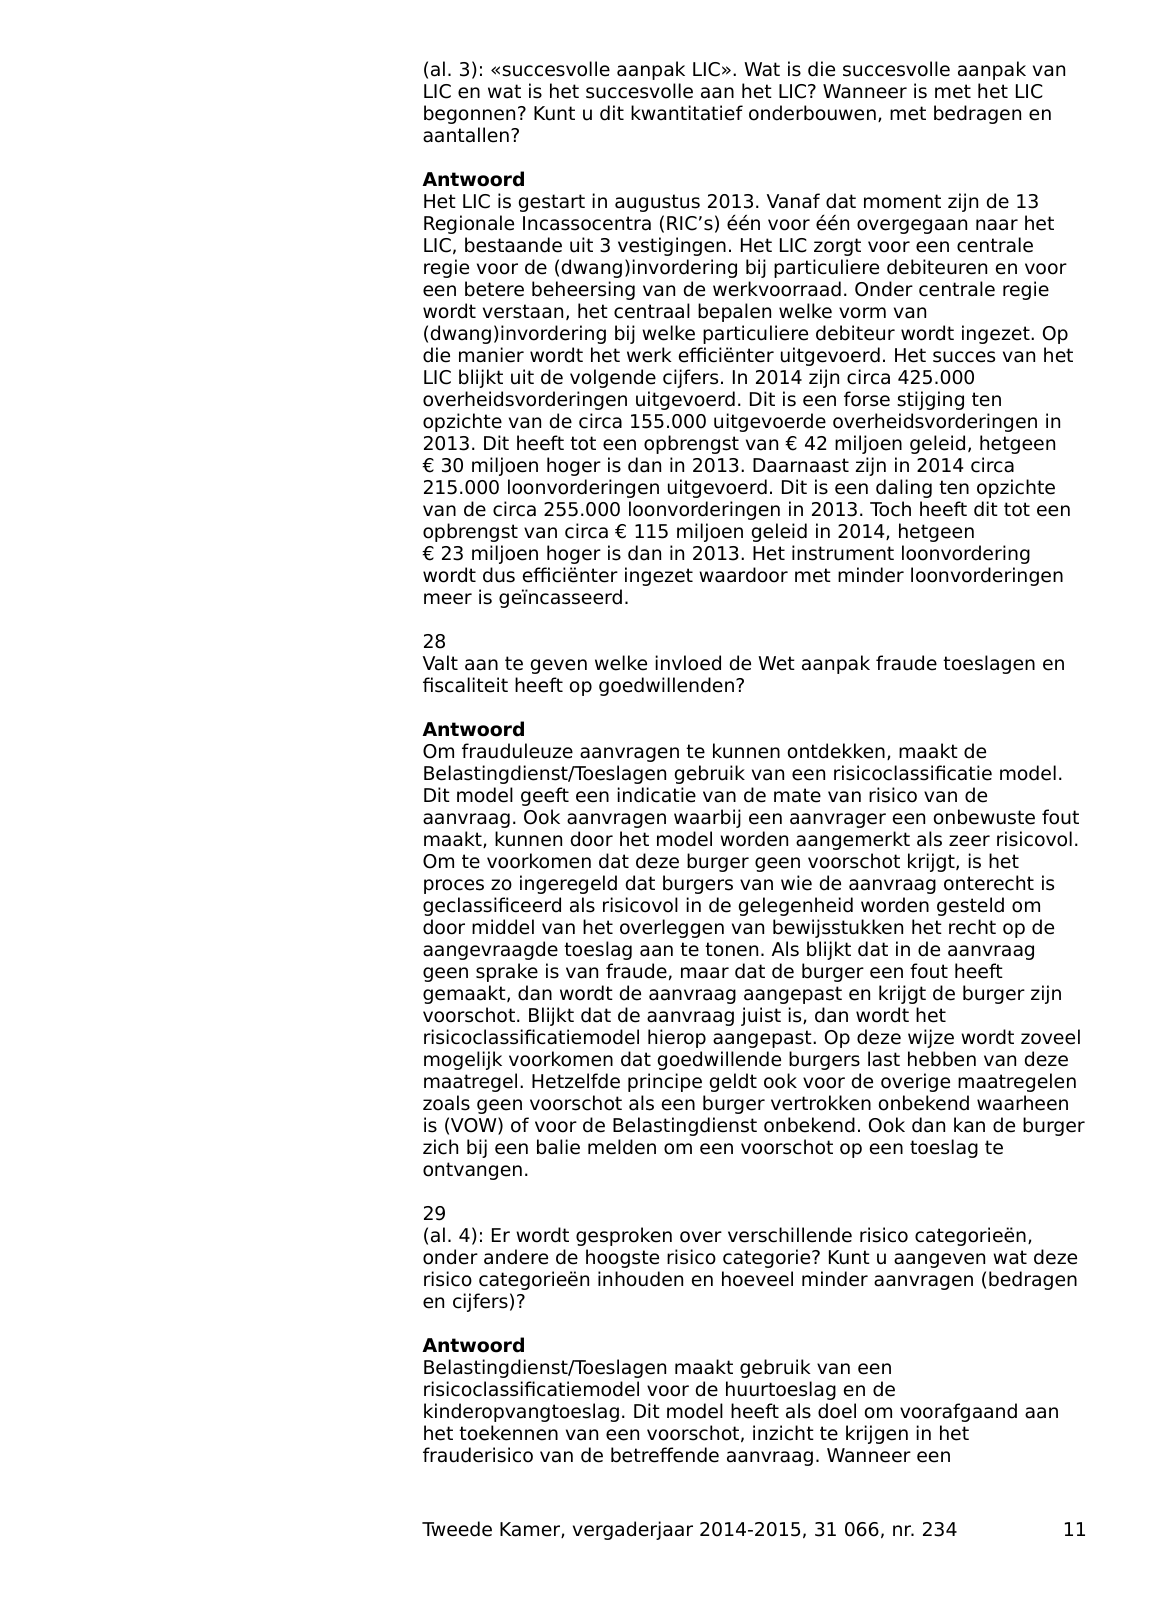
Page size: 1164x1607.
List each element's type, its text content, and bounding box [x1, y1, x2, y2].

text Antwoord [422, 719, 1087, 741]
text Antwoord [422, 1335, 1087, 1357]
text Valt aan te geven welke invloed de Wet aanpak fraude toeslagen en fiscaliteit heeft op goedwillenden? [422, 653, 1087, 697]
text (al. 3): «succesvolle aanpak LIC». Wat is die succesvolle aanpak van LIC en wat is het succesvolle aan het LIC? Wanneer is met het LIC begonnen? Kunt u dit kwantitatief onderbouwen, met bedragen en aantallen? [422, 59, 1087, 147]
text Om frauduleuze aanvragen te kunnen ontdekken, maakt de Belastingdienst/Toeslagen gebruik van een risicoclassificatie model. Dit model geeft een indicatie van de mate van risico van de aanvraag. Ook aanvragen waarbij een aanvrager een onbewuste fout maakt, kunnen door het model worden aangemerkt als zeer risicovol. Om te voorkomen dat deze burger geen voorschot krijgt, is het proces zo ingeregeld dat burgers van wie de aanvraag onterecht is geclassificeerd als risicovol in de gelegenheid worden gesteld om door middel van het overleggen van bewijsstukken het recht op de aangevraagde toeslag aan te tonen. Als blijkt dat in de aanvraag geen sprake is van fraude, maar dat de burger een fout heeft gemaakt, dan wordt de aanvraag aangepast en krijgt de burger zijn voorschot. Blijkt dat de aanvraag juist is, dan wordt het risicoclassificatiemodel hierop aangepast. Op deze wijze wordt zoveel mogelijk voorkomen dat goedwillende burgers last hebben van deze maatregel. Hetzelfde principe geldt ook voor de overige maatregelen zoals geen voorschot als een burger vertrokken onbekend waarheen is (VOW) of voor de Belastingdienst onbekend. Ook dan kan de burger zich bij een balie melden om een voorschot op een toeslag te ontvangen. [422, 741, 1087, 1181]
text 29 [422, 1203, 1087, 1225]
text Belastingdienst/Toeslagen maakt gebruik van een risicoclassificatiemodel voor de huurtoeslag en de kinderopvangtoeslag. Dit model heeft als doel om voorafgaand aan het toekennen van een voorschot, inzicht te krijgen in het frauderisico van de betreffende aanvraag. Wanneer een [422, 1357, 1087, 1467]
text (al. 4): Er wordt gesproken over verschillende risico categorieën, onder andere de hoogste risico categorie? Kunt u aangeven wat deze risico categorieën inhouden en hoeveel minder aanvragen (bedragen en cijfers)? [422, 1225, 1087, 1313]
text 28 [422, 631, 1087, 653]
text Het LIC is gestart in augustus 2013. Vanaf dat moment zijn de 13 Regionale Incassocentra (RIC’s) één voor één overgegaan naar het LIC, bestaande uit 3 vestigingen. Het LIC zorgt voor een centrale regie voor de (dwang)invordering bij particuliere debiteuren en voor een betere beheersing van de werkvoorraad. Onder centrale regie wordt verstaan, het centraal bepalen welke vorm van (dwang)invordering bij welke particuliere debiteur wordt ingezet. Op die manier wordt het werk efficiënter uitgevoerd. Het succes van het LIC blijkt uit de volgende cijfers. In 2014 zijn circa 425.000 overheidsvorderingen uitgevoerd. Dit is een forse stijging ten opzichte van de circa 155.000 uitgevoerde overheidsvorderingen in 2013. Dit heeft tot een opbrengst van € 42 miljoen geleid, hetgeen € 30 miljoen hoger is dan in 2013. Daarnaast zijn in 2014 circa 215.000 loonvorderingen uitgevoerd. Dit is een daling ten opzichte van de circa 255.000 loonvorderingen in 2013. Toch heeft dit tot een opbrengst van circa € 115 miljoen geleid in 2014, hetgeen € 23 miljoen hoger is dan in 2013. Het instrument loonvordering wordt dus efficiënter ingezet waardoor met minder loonvorderingen meer is geïncasseerd. [422, 191, 1087, 609]
text Antwoord [422, 169, 1087, 191]
